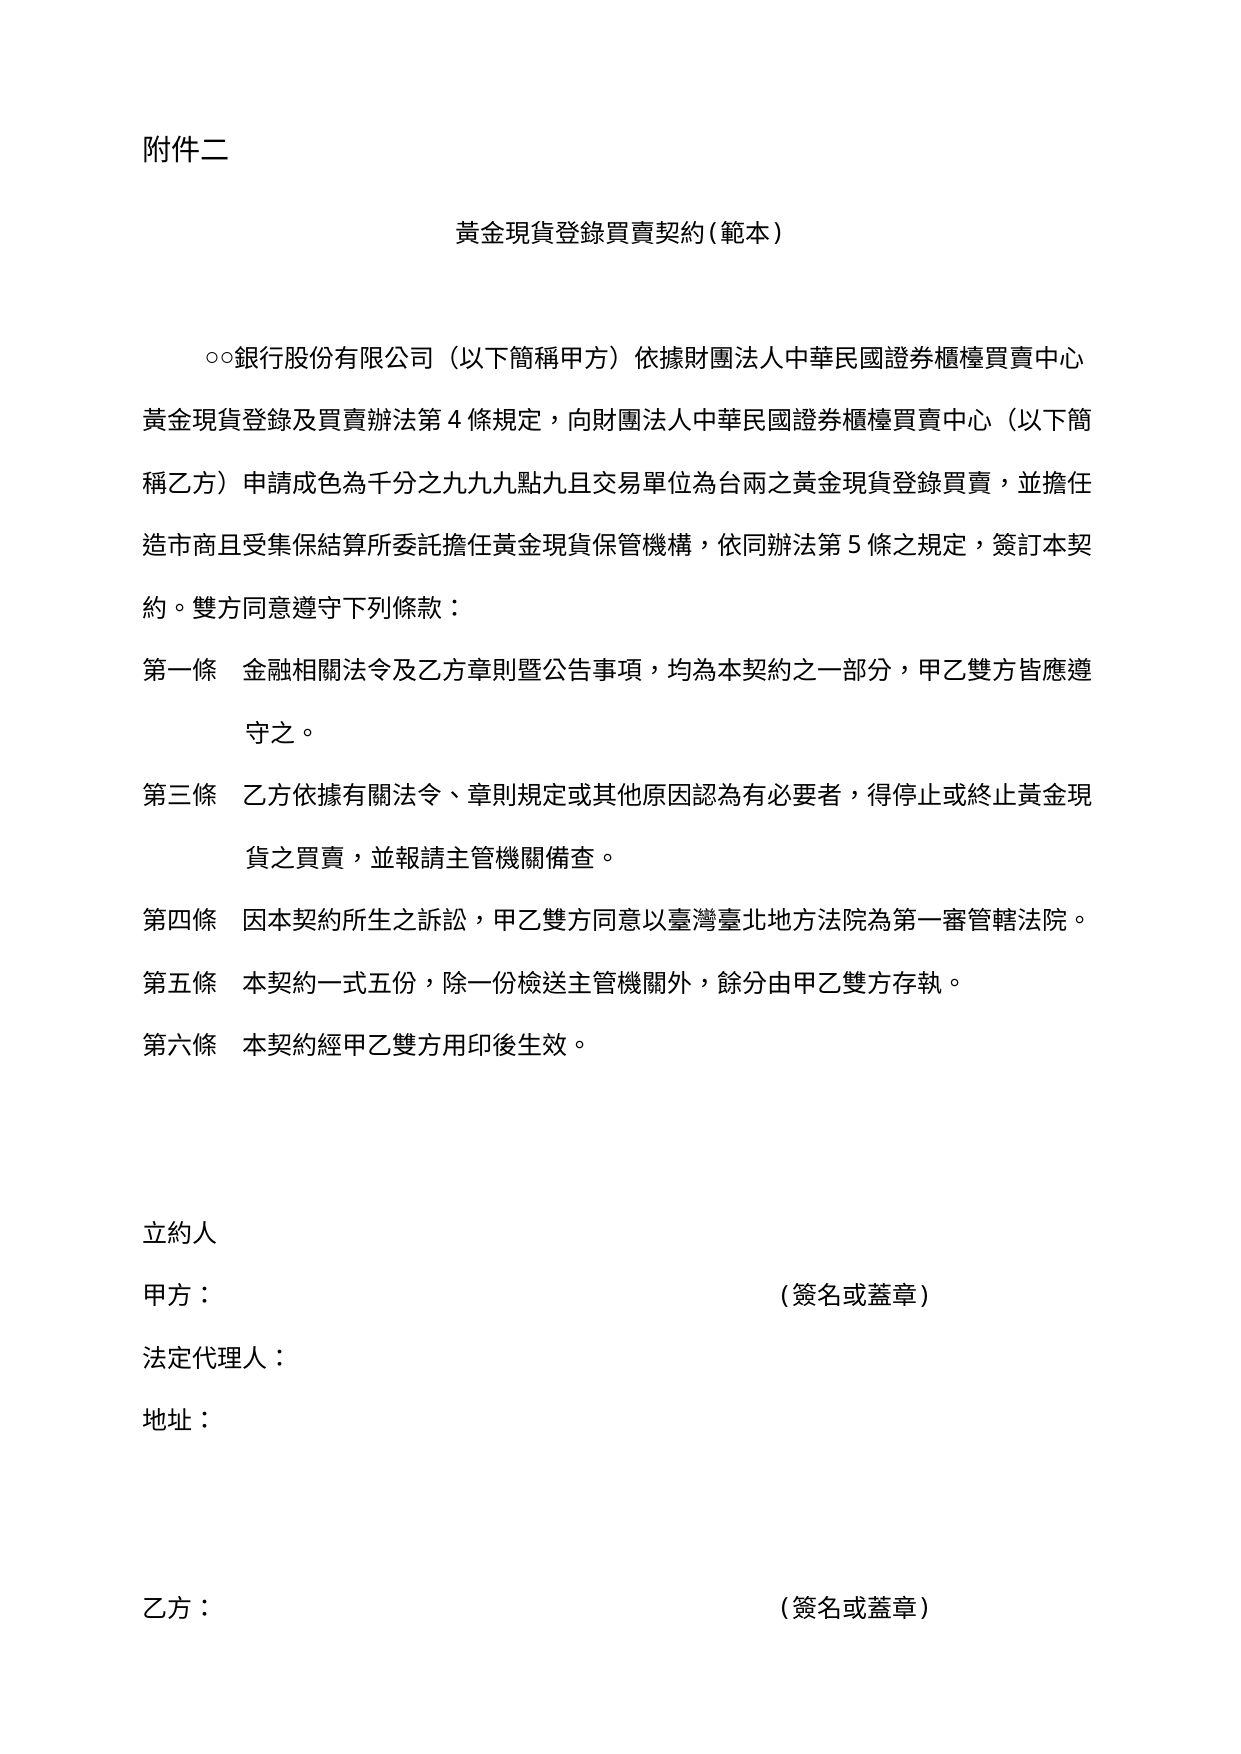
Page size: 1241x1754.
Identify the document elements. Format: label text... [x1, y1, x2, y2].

text 附件二 [142, 127, 1098, 169]
text 黃金現貨登錄買賣契約(範本) [142, 189, 1098, 252]
text 第四條 因本契約所生之訴訟，甲乙雙方同意以臺灣臺北地方法院為第一審管轄法院。 [142, 877, 1098, 939]
text 第五條 本契約一式五份，除一份檢送主管機關外，餘分由甲乙雙方存執。 [142, 939, 1098, 1002]
text ○○銀行股份有限公司（以下簡稱甲方）依據財團法人中華民國證券櫃檯買賣中心黃金現貨登錄及買賣辦法第4條規定，向財團法人中華民國證券櫃檯買賣中心（以下簡稱乙方）申請成色為千分之九九九點九且交易單位為台兩之黃金現貨登錄買賣，並擔任造市商且受集保結算所委託擔任黃金現貨保管機構，依同辦法第5條之規定，簽訂本契約。雙方同意遵守下列條款： [142, 314, 1098, 627]
text 甲方： (簽名或蓋章) [142, 1252, 1098, 1314]
text 第六條 本契約經甲乙雙方用印後生效。 [142, 1002, 1098, 1064]
text 地址： [142, 1377, 1098, 1439]
text 法定代理人： [142, 1314, 1098, 1377]
text 立約人 [142, 1189, 1098, 1252]
text 第一條 金融相關法令及乙方章則暨公告事項，均為本契約之一部分，甲乙雙方皆應遵守之。 [142, 627, 1098, 752]
text 第三條 乙方依據有關法令、章則規定或其他原因認為有必要者，得停止或終止黃金現貨之買賣，並報請主管機關備查。 [142, 752, 1098, 877]
text 乙方： (簽名或蓋章) [142, 1564, 1098, 1627]
